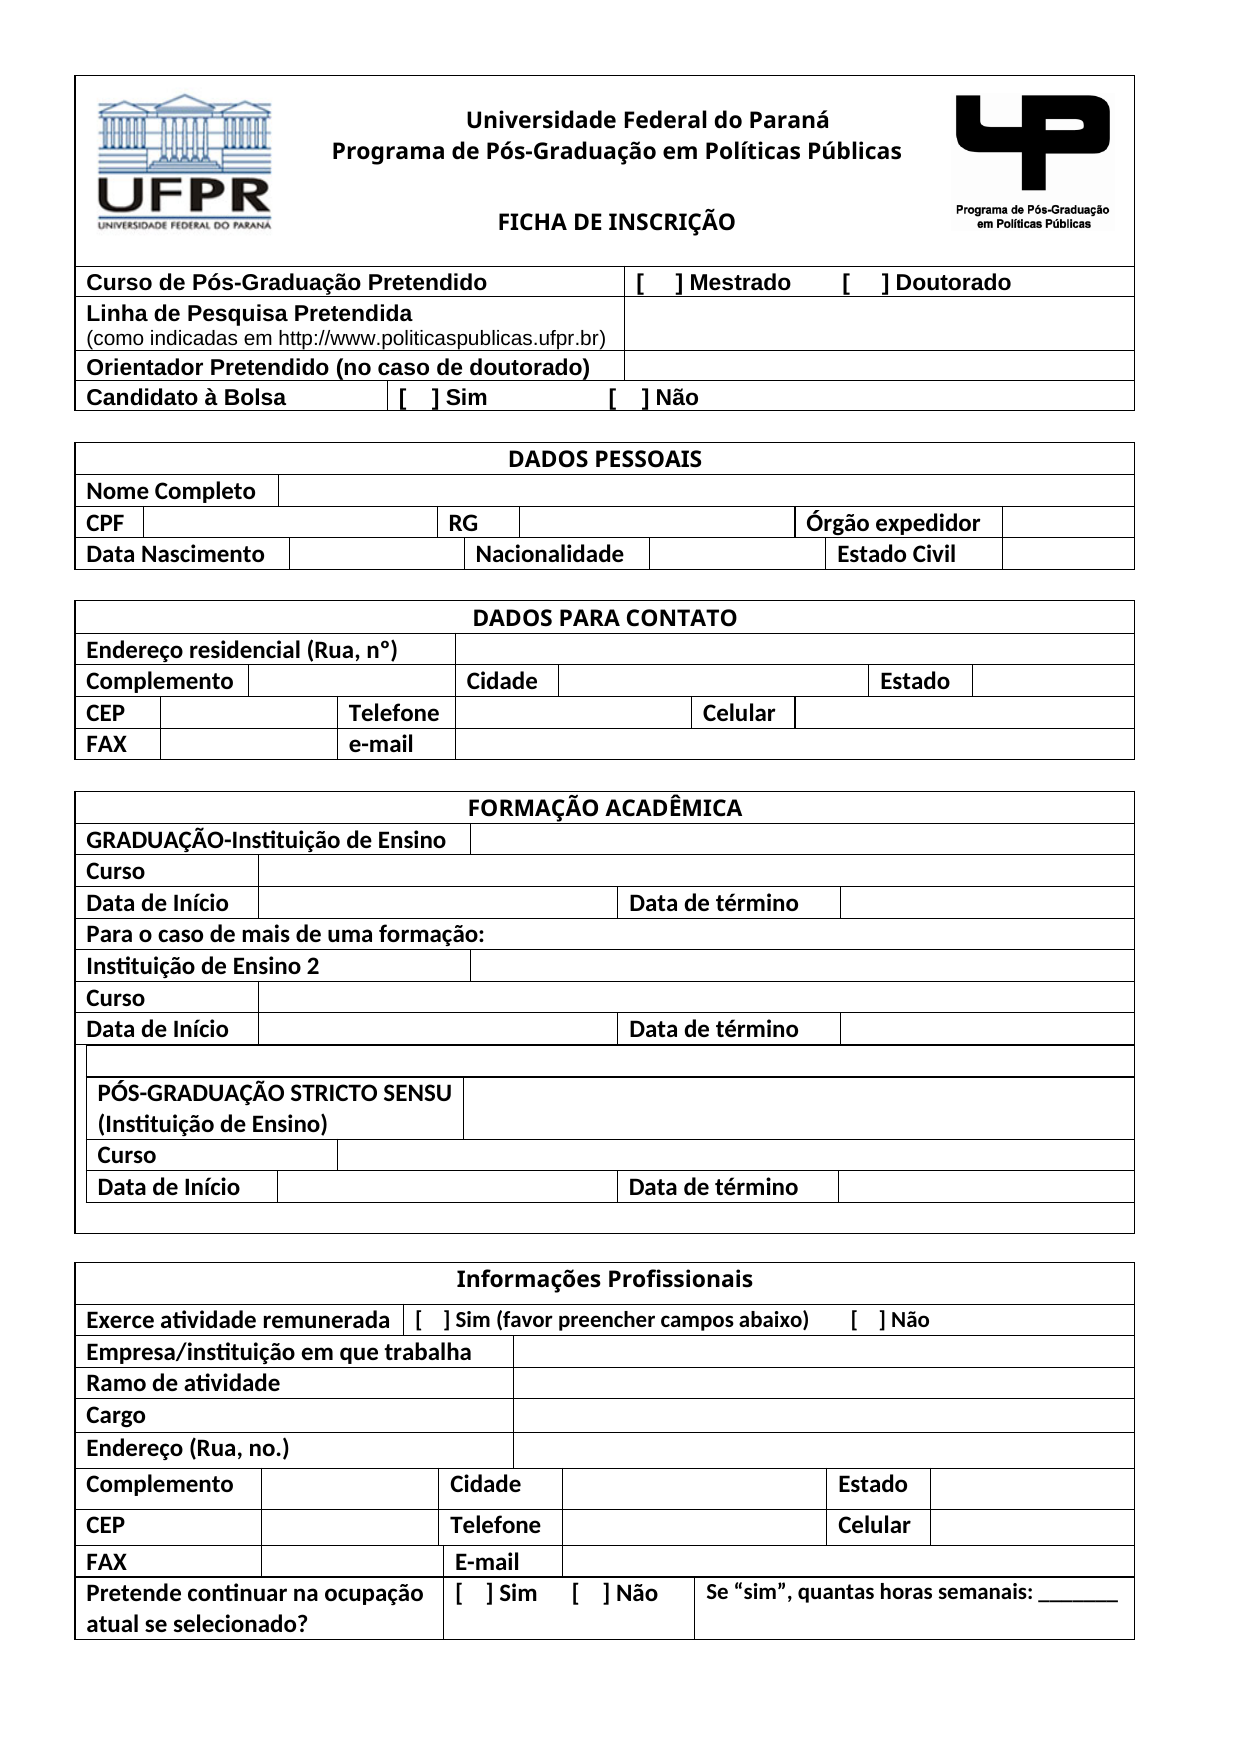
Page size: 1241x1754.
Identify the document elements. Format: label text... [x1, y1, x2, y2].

table_cell Nacionalidade [465, 538, 649, 569]
table_cell Cidade [439, 1469, 562, 1508]
table_cell [ ] Sim [ ] Não [388, 381, 1134, 410]
table_cell Se “sim”, quantas horas semanais: _______ [695, 1578, 1134, 1638]
table_cell Celular [827, 1510, 930, 1545]
table_cell [ ] Sim [ ] Não [444, 1578, 694, 1638]
table_cell [456, 729, 1134, 759]
table_cell [514, 1368, 1134, 1398]
table_header [87, 1046, 1134, 1076]
table_cell Curso de Pós-Graduação Pretendido [76, 267, 624, 296]
table_cell [563, 1469, 826, 1508]
table_header DADOS PESSOAIS [76, 443, 1134, 474]
table_cell Empresa/instituição em que trabalha [76, 1336, 513, 1367]
table_cell [563, 1510, 826, 1545]
table_cell [514, 1399, 1134, 1432]
table_cell Complemento [76, 665, 248, 696]
table_cell CPF [76, 507, 143, 537]
table_cell Estado Civil [826, 538, 1002, 569]
table_cell [841, 1013, 1134, 1044]
table_cell [514, 1336, 1134, 1367]
table_cell [262, 1469, 438, 1508]
table_cell E-mail [444, 1546, 562, 1576]
table_cell e-mail [338, 729, 455, 759]
table_cell [650, 538, 825, 569]
table_cell Cidade [456, 665, 558, 696]
table_cell [841, 887, 1134, 917]
table_cell GRADUAÇÃO-Instituição de Ensino [76, 824, 470, 854]
table_cell CEP [76, 1510, 261, 1545]
table_header Universidade Federal do Paraná Programa de Pós-Graduação em Políticas Públicas FICHA DE INSCRIÇÃO [76, 76, 1134, 266]
table_cell [259, 887, 617, 917]
table_cell [161, 729, 337, 759]
table_cell FAX [76, 1546, 261, 1576]
table_cell [259, 1013, 617, 1044]
table_cell [973, 665, 1134, 696]
table_cell Linha de Pesquisa Pretendida (como indicadas em http://www.politicaspublicas.ufpr.br) [76, 297, 624, 350]
table_cell [161, 697, 337, 727]
table_cell [471, 824, 1134, 854]
table_cell Estado [869, 665, 972, 696]
table_cell PÓS-GRADUAÇÃO STRICTO SENSU (Instituição de Ensino) [87, 1078, 463, 1138]
table_cell [625, 297, 1134, 350]
table_cell [559, 665, 868, 696]
table_cell Endereço residencial (Rua, nº) [76, 634, 455, 664]
table_cell Órgão expedidor [796, 507, 1002, 537]
table_cell Complemento [76, 1469, 261, 1508]
table_cell [464, 1078, 1134, 1138]
table_cell [456, 634, 1134, 664]
table_cell Data de término [618, 1013, 840, 1044]
table_cell Estado [827, 1469, 930, 1508]
table_header DADOS PARA CONTATO [76, 601, 1134, 633]
table_cell [931, 1469, 1134, 1508]
table_cell [338, 1140, 1134, 1170]
table_cell [456, 697, 691, 727]
table_cell Curso [76, 855, 258, 886]
table_cell [625, 351, 1134, 380]
table_cell Orientador Pretendido (no caso de doutorado) [76, 351, 624, 380]
picture [88, 87, 283, 254]
table_cell Endereço (Rua, no.) [76, 1433, 513, 1467]
table_header Informações Profissionais [76, 1263, 1134, 1303]
table_cell CEP [76, 697, 160, 727]
table_cell [471, 950, 1134, 981]
table_cell [514, 1433, 1134, 1467]
table_cell [839, 1171, 1134, 1202]
table_cell Instituição de Ensino 2 [76, 950, 470, 981]
table_cell [249, 665, 455, 696]
table_cell Data de término [618, 887, 840, 917]
picture [951, 93, 1115, 231]
table_cell [262, 1510, 438, 1545]
table_cell Curso [87, 1140, 337, 1170]
table_cell Exerce atividade remunerada [76, 1305, 403, 1335]
table_cell RG [438, 507, 519, 537]
table_cell Data de Início [87, 1171, 277, 1202]
table_cell [259, 982, 1134, 1012]
table_cell Data de Início [76, 1013, 258, 1044]
table_cell Data de término [618, 1171, 838, 1202]
table_header FORMAÇÃO ACADÊMICA [76, 792, 1134, 823]
table_cell [520, 507, 794, 537]
table_cell FAX [76, 729, 160, 759]
table_cell Nome Completo [76, 475, 278, 506]
table_cell [290, 538, 464, 569]
table_cell [ ] Sim (favor preencher campos abaixo) [ ] Não [404, 1305, 1134, 1335]
table_cell Telefone [338, 697, 455, 727]
table_cell [262, 1546, 443, 1576]
table_cell Data de Início [76, 887, 258, 917]
table_cell Cargo [76, 1399, 513, 1432]
table_cell [563, 1546, 1134, 1576]
table_cell [144, 507, 437, 537]
table_cell [1003, 507, 1134, 537]
table_cell Pretende continuar na ocupação atual se selecionado? [76, 1578, 443, 1638]
table_cell Ramo de atividade [76, 1368, 513, 1398]
table_cell [259, 855, 1134, 886]
table_cell [931, 1510, 1134, 1545]
table_cell [279, 475, 1134, 506]
table_cell Para o caso de mais de uma formação: [76, 919, 1134, 949]
table_cell Data Nascimento [76, 538, 289, 569]
table_cell [1003, 538, 1134, 569]
table_cell Telefone [439, 1510, 562, 1545]
table_cell [ ] Mestrado [ ] Doutorado [625, 267, 1134, 296]
table_cell Curso [76, 982, 258, 1012]
table_cell Celular [692, 697, 794, 727]
table_cell [278, 1171, 617, 1202]
table_cell [76, 1045, 1134, 1233]
table_cell Candidato à Bolsa [76, 381, 387, 410]
table_cell [796, 697, 1134, 727]
